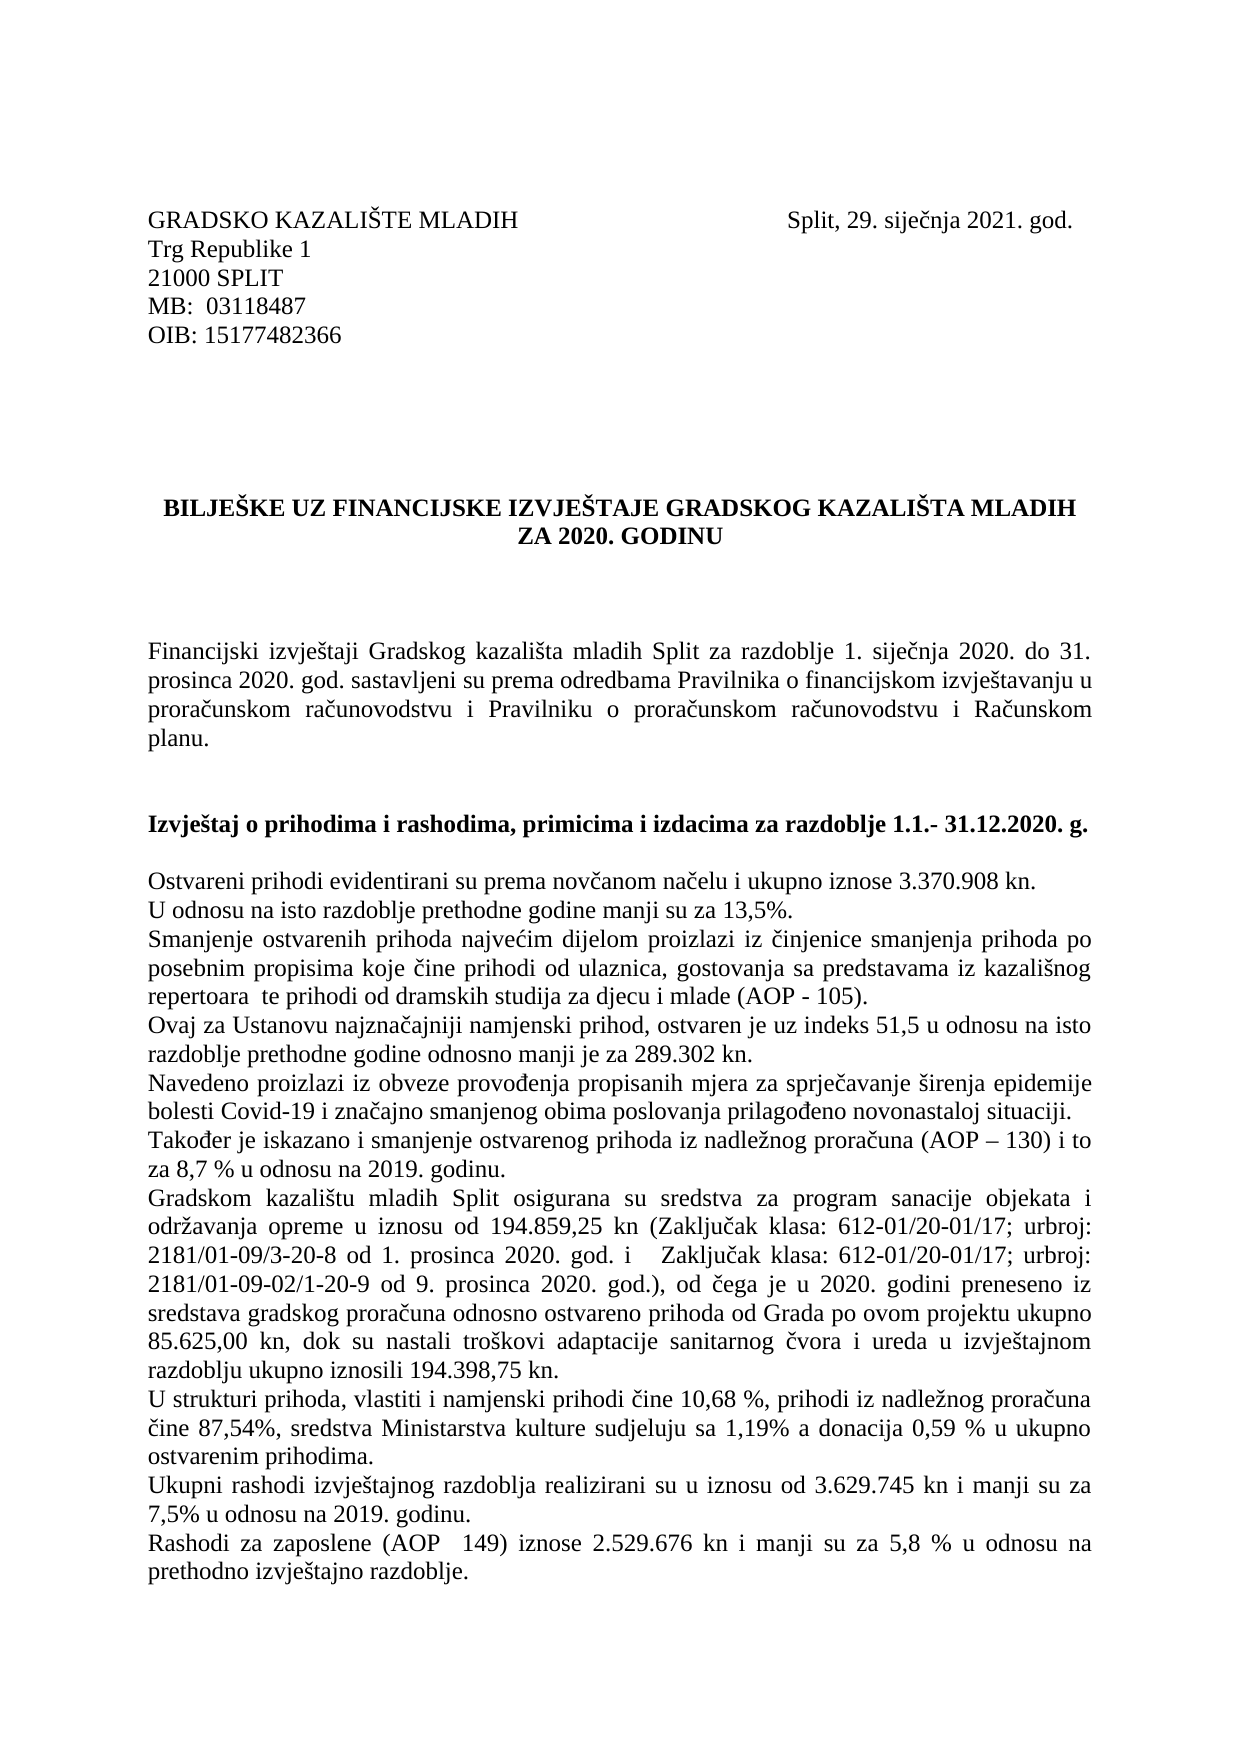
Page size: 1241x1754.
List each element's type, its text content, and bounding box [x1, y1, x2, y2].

text Smanjenje ostvarenih prihoda najvećim dijelom proizlazi iz činjenice smanjenja prihoda po posebnim propisima koje čine prihodi od ulaznica, gostovanja sa predstavama iz kazališnog repertoara te prihodi od dramskih studija za djecu i mlade (AOP - 105). [148, 924, 1093, 1010]
text OIB: 15177482366 [148, 320, 1093, 349]
text Rashodi za zaposlene (AOP 149) iznose 2.529.676 kn i manji su za 5,8 % u odnosu na prethodno izvještajno razdoblje. [148, 1528, 1093, 1585]
text Ukupni rashodi izvještajnog razdoblja realizirani su u iznosu od 3.629.745 kn i manji su za 7,5% u odnosu na 2019. godinu. [148, 1470, 1093, 1528]
text Izvještaj o prihodima i rashodima, primicima i izdacima za razdoblje 1.1.- 31.12.2020. g. [148, 809, 1093, 838]
text Financijski izvještaji Gradskog kazališta mladih Split za razdoblje 1. siječnja 2020. do 31. prosinca 2020. god. sastavljeni su prema odredbama Pravilnika o financijskom izvještavanju u proračunskom računovodstvu i Pravilniku o proračunskom računovodstvu i Računskom planu. [148, 636, 1093, 751]
text Gradskom kazalištu mladih Split osigurana su sredstva za program sanacije objekata i održavanja opreme u iznosu od 194.859,25 kn (Zaključak klasa: 612-01/20-01/17; urbroj: 2181/01-09/3-20-8 od 1. prosinca 2020. god. i Zaključak klasa: 612-01/20-01/17; urbroj: 2181/01-09-02/1-20-9 od 9. prosinca 2020. god.), od čega je u 2020. godini preneseno iz sredstava gradskog proračuna odnosno ostvareno prihoda od Grada po ovom projektu ukupno 85.625,00 kn, dok su nastali troškovi adaptacije sanitarnog čvora i ureda u izvještajnom razdoblju ukupno iznosili 194.398,75 kn. [148, 1183, 1093, 1384]
text Ostvareni prihodi evidentirani su prema novčanom načelu i ukupno iznose 3.370.908 kn. [148, 866, 1093, 895]
text Ovaj za Ustanovu najznačajniji namjenski prihod, ostvaren je uz indeks 51,5 u odnosu na isto razdoblje prethodne godine odnosno manji je za 289.302 kn. [148, 1010, 1093, 1068]
text U strukturi prihoda, vlastiti i namjenski prihodi čine 10,68 %, prihodi iz nadležnog proračuna čine 87,54%, sredstva Ministarstva kulture sudjeluju sa 1,19% a donacija 0,59 % u ukupno ostvarenim prihodima. [148, 1384, 1093, 1470]
text Trg Republike 1 [148, 234, 1093, 263]
text U odnosu na isto razdoblje prethodne godine manji su za 13,5%. [148, 895, 1093, 924]
text Navedeno proizlazi iz obveze provođenja propisanih mjera za sprječavanje širenja epidemije bolesti Covid-19 i značajno smanjenog obima poslovanja prilagođeno novonastaloj situaciji. [148, 1068, 1093, 1125]
text Također je iskazano i smanjenje ostvarenog prihoda iz nadležnog proračuna (AOP – 130) i to za 8,7 % u odnosu na 2019. godinu. [148, 1125, 1093, 1183]
text 21000 SPLIT [148, 263, 1093, 291]
text MB: 03118487 [148, 291, 1093, 320]
text GRADSKO KAZALIŠTE MLADIH Split, 29. siječnja 2021. god. [148, 205, 1093, 234]
text BILJEŠKE UZ FINANCIJSKE IZVJEŠTAJE GRADSKOG KAZALIŠTA MLADIH ZA 2020. GODINU [148, 493, 1093, 550]
